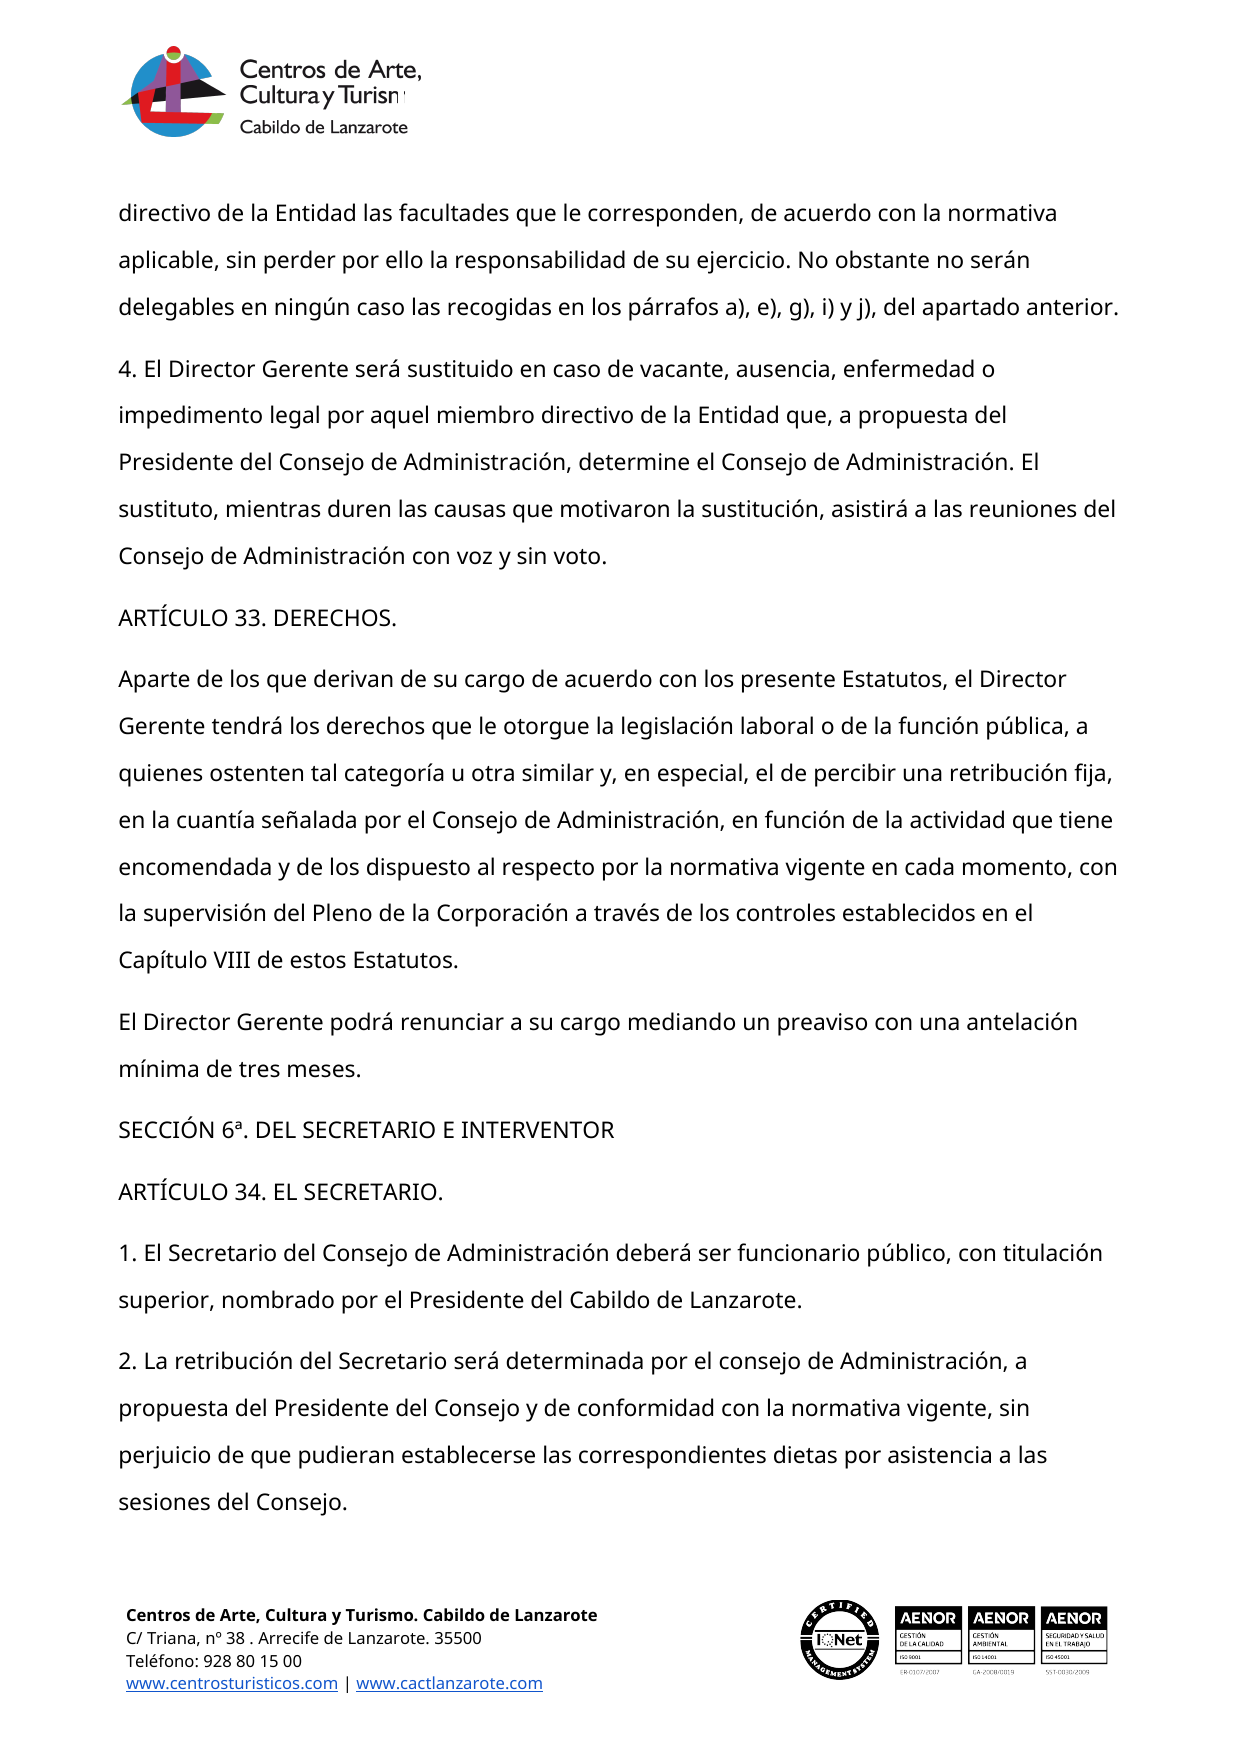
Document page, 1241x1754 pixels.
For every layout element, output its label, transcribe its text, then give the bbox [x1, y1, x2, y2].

text 2. La retribución del Secretario será determinada por el consejo de Administración, a propuesta del Presidente del Consejo y de conformidad con la normativa vigente, sin perjuicio de que pudieran establecerse las correspondientes dietas por asistencia a las sesiones del Consejo. [118, 1345, 1122, 1517]
picture [121, 46, 422, 137]
text 1. El Secretario del Consejo de Administración deberá ser funcionario público, con titulación superior, nombrado por el Presidente del Cabildo de Lanzarote. [118, 1237, 1122, 1315]
picture [800, 1600, 1108, 1680]
text Aparte de los que derivan de su cargo de acuerdo con los presente Estatutos, el Director Gerente tendrá los derechos que le otorgue la legislación laboral o de la función pública, a quienes ostenten tal categoría u otra similar y, en especial, el de percibir una retribución fija, en la cuantía señalada por el Consejo de Administración, en función de la actividad que tiene encomendada y de los dispuesto al respecto por la normativa vigente en cada momento, con la supervisión del Pleno de la Corporación a través de los controles establecidos en el Capítulo VIII de estos Estatutos. [118, 663, 1122, 975]
text ARTÍCULO 33. DERECHOS. [118, 601, 1122, 633]
text 4. El Director Gerente será sustituido en caso de vacante, ausencia, enfermedad o impedimento legal por aquel miembro directivo de la Entidad que, a propuesta del Presidente del Consejo de Administración, determine el Consejo de Administración. El sustituto, mientras duren las causas que motivaron la sustitución, asistirá a las reuniones del Consejo de Administración con voz y sin voto. [118, 352, 1122, 571]
text directivo de la Entidad las facultades que le corresponden, de acuerdo con la normativa aplicable, sin perder por ello la responsabilidad de su ejercicio. No obstante no serán delegables en ningún caso las recogidas en los párrafos a), e), g), i) y j), del apartado anterior. [118, 197, 1122, 322]
text SECCIÓN 6ª. DEL SECRETARIO E INTERVENTOR [118, 1114, 1122, 1145]
text ARTÍCULO 34. EL SECRETARIO. [118, 1175, 1122, 1207]
text El Director Gerente podrá renunciar a su cargo mediando un preaviso con una antelación mínima de tres meses. [118, 1006, 1122, 1084]
